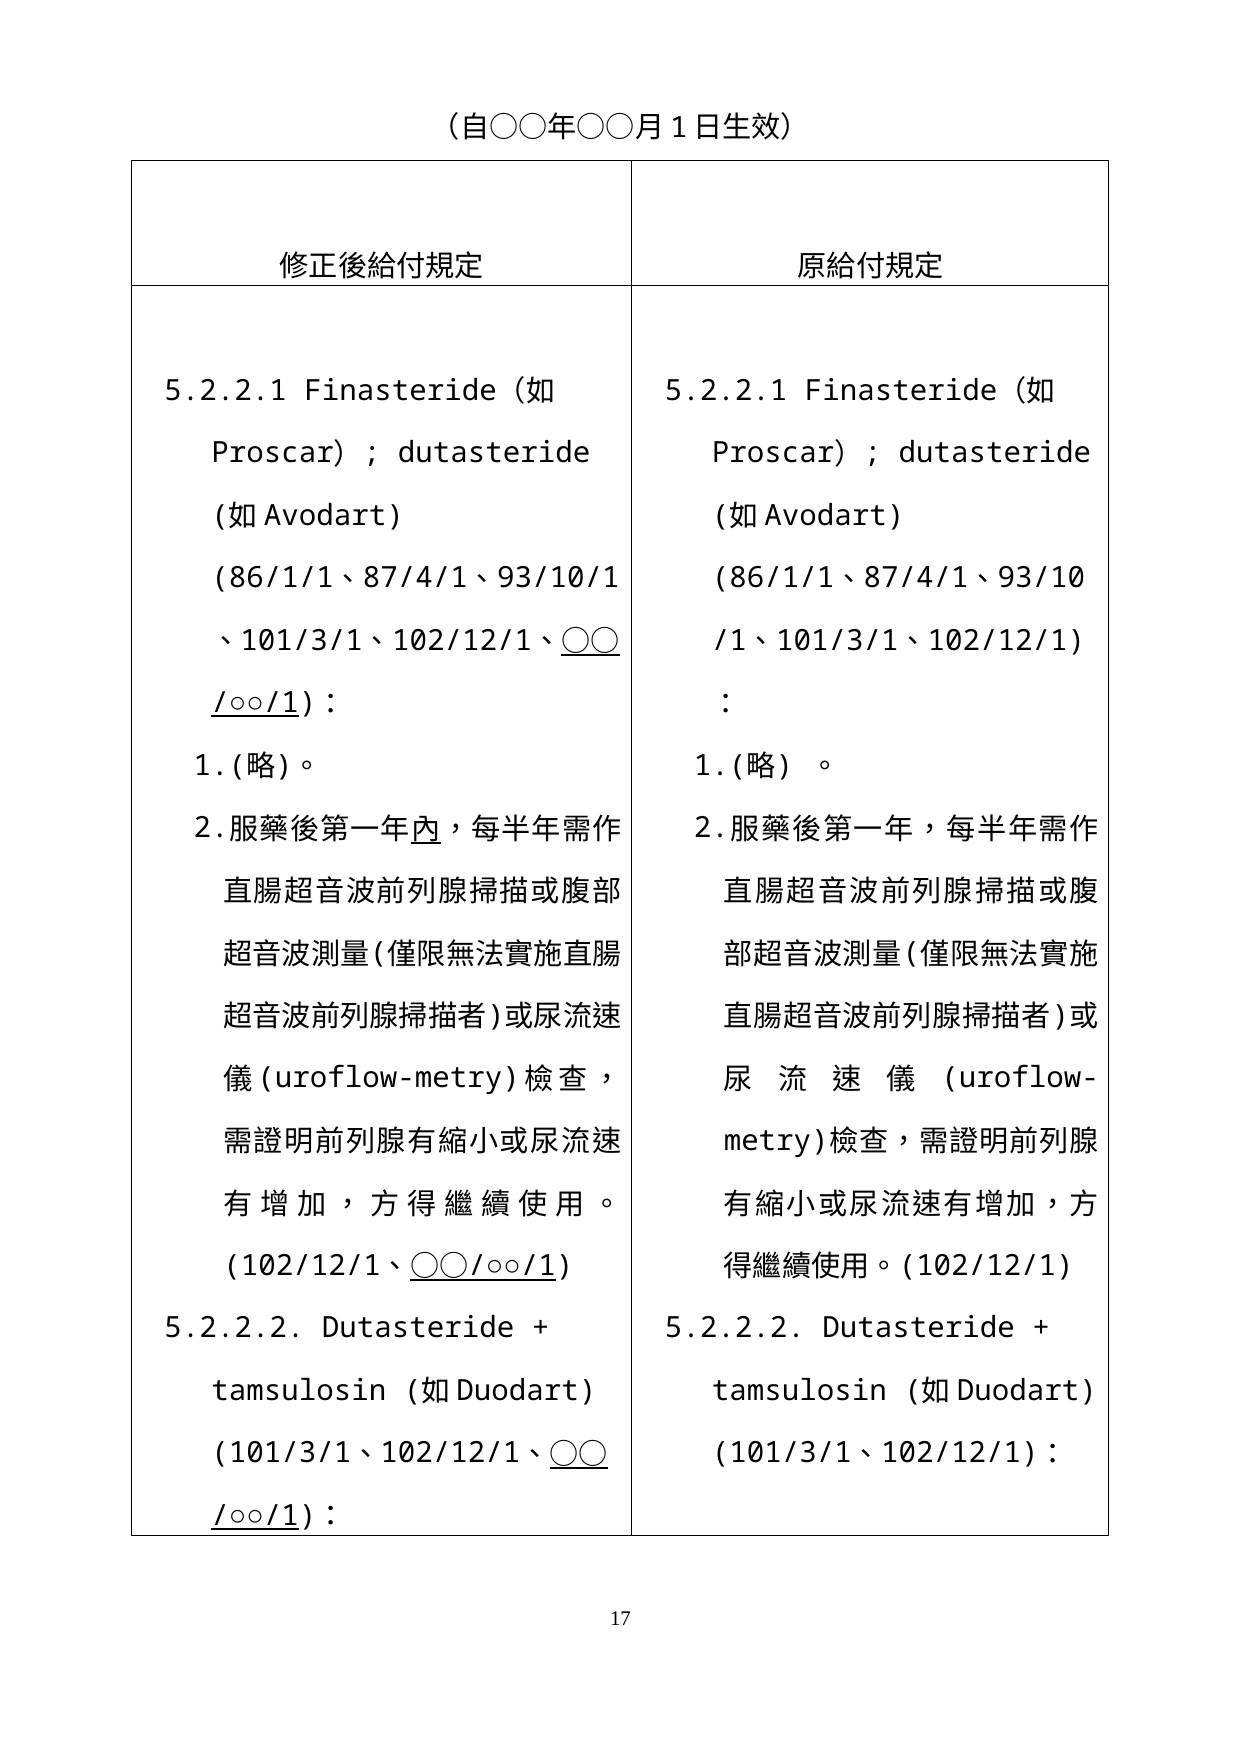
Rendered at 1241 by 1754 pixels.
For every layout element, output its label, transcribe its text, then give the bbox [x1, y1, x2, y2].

table_cell 5.2.2.1 Finasteride（如Proscar）; dutasteride (如Avodart) (86/1/1、87/4/1、93/10/1、101/3/1、102/12/1)： 1.(略) 。 2.服藥後第一年，每半年需作直腸超音波前列腺掃描或腹部超音波測量(僅限無法實施直腸超音波前列腺掃描者)或尿流速儀(uroflow-metry)檢查，需證明前列腺有縮小或尿流速有增加，方得繼續使用。(102/12/1) 5.2.2.2. Dutasteride + tamsulosin (如Duodart) (101/3/1、102/12/1)： [632, 286, 1108, 1535]
text （自○○年○○月1日生效） [148, 97, 1092, 147]
table_cell 5.2.2.1 Finasteride（如Proscar）; dutasteride (如Avodart) (86/1/1、87/4/1、93/10/1、101/3/1、102/12/1、○○/○○/1)： 1.(略)。 2.服藥後第一年內，每半年需作直腸超音波前列腺掃描或腹部超音波測量(僅限無法實施直腸超音波前列腺掃描者)或尿流速儀(uroflow-metry)檢查，需證明前列腺有縮小或尿流速有增加，方得繼續使用。(102/12/1、○○/○○/1) 5.2.2.2. Dutasteride + tamsulosin (如Duodart) (101/3/1、102/12/1、○○/○○/1)： [132, 286, 631, 1535]
table_header 修正後給付規定 [132, 161, 631, 285]
table_header 原給付規定 [632, 161, 1108, 285]
